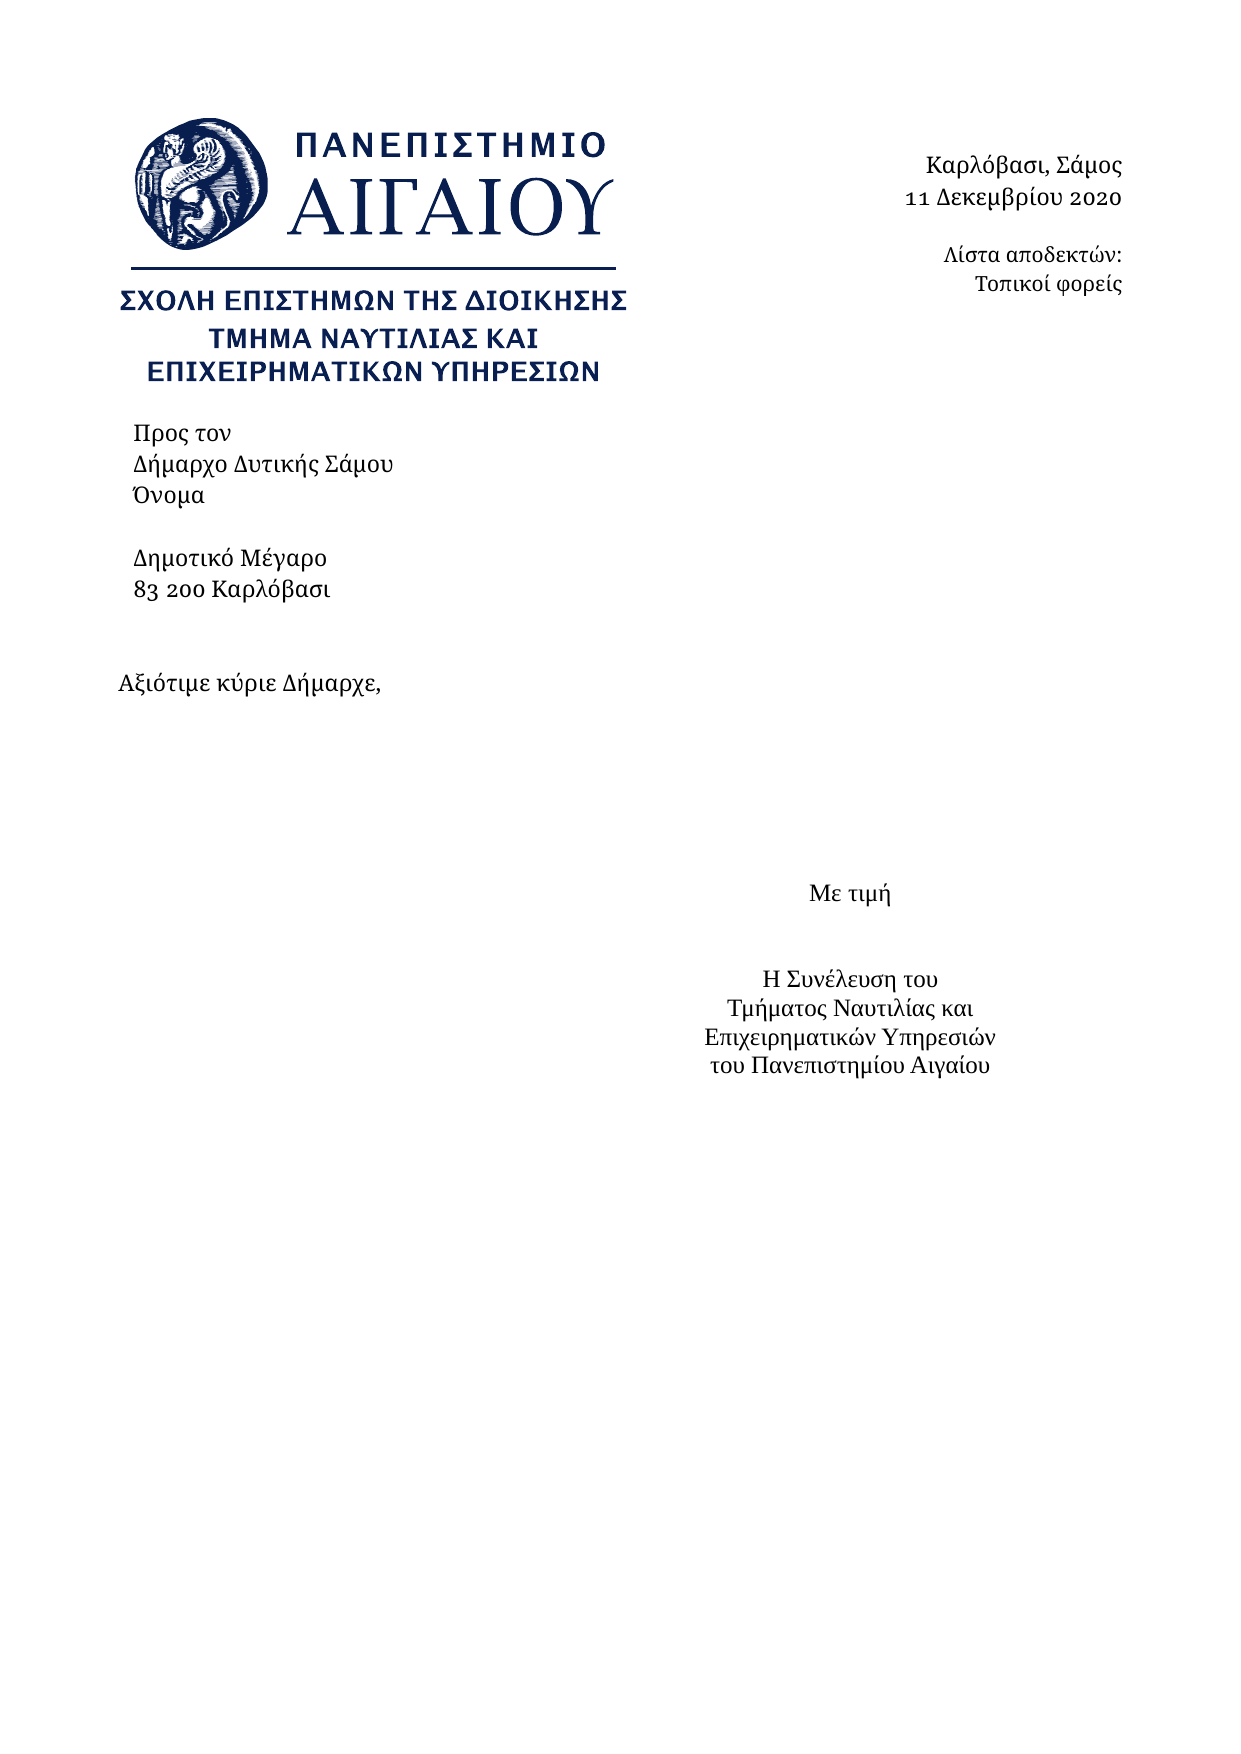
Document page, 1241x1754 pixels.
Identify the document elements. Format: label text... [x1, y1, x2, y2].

text [519, 181, 553, 212]
text [259, 181, 312, 212]
text [395, 181, 441, 212]
text [578, 181, 606, 202]
text Προς τον [118, 417, 1122, 448]
text Καρλόβασι, Σάμος [258, 149, 1122, 181]
text Λίστα αποδεκτών: [118, 240, 1122, 269]
text [319, 181, 357, 212]
text Δημοτικό Μέγαρο [118, 542, 1122, 573]
text Δήμαρχο Δυτικής Σάμου [118, 448, 1122, 479]
text [118, 149, 144, 181]
text Όνομα [118, 479, 1122, 510]
text [494, 181, 521, 212]
text Αξιότιμε κύριε Δήμαρχε, [118, 667, 1122, 698]
text [304, 192, 322, 212]
text 11 Δεκεμβρίου 2020 [594, 181, 1122, 212]
text 83 200 Καρλόβασι [118, 573, 1122, 604]
text [552, 181, 585, 212]
text [448, 181, 486, 212]
text Τοπικοί φορείς [118, 269, 1122, 297]
text [118, 181, 140, 212]
text [366, 181, 386, 212]
